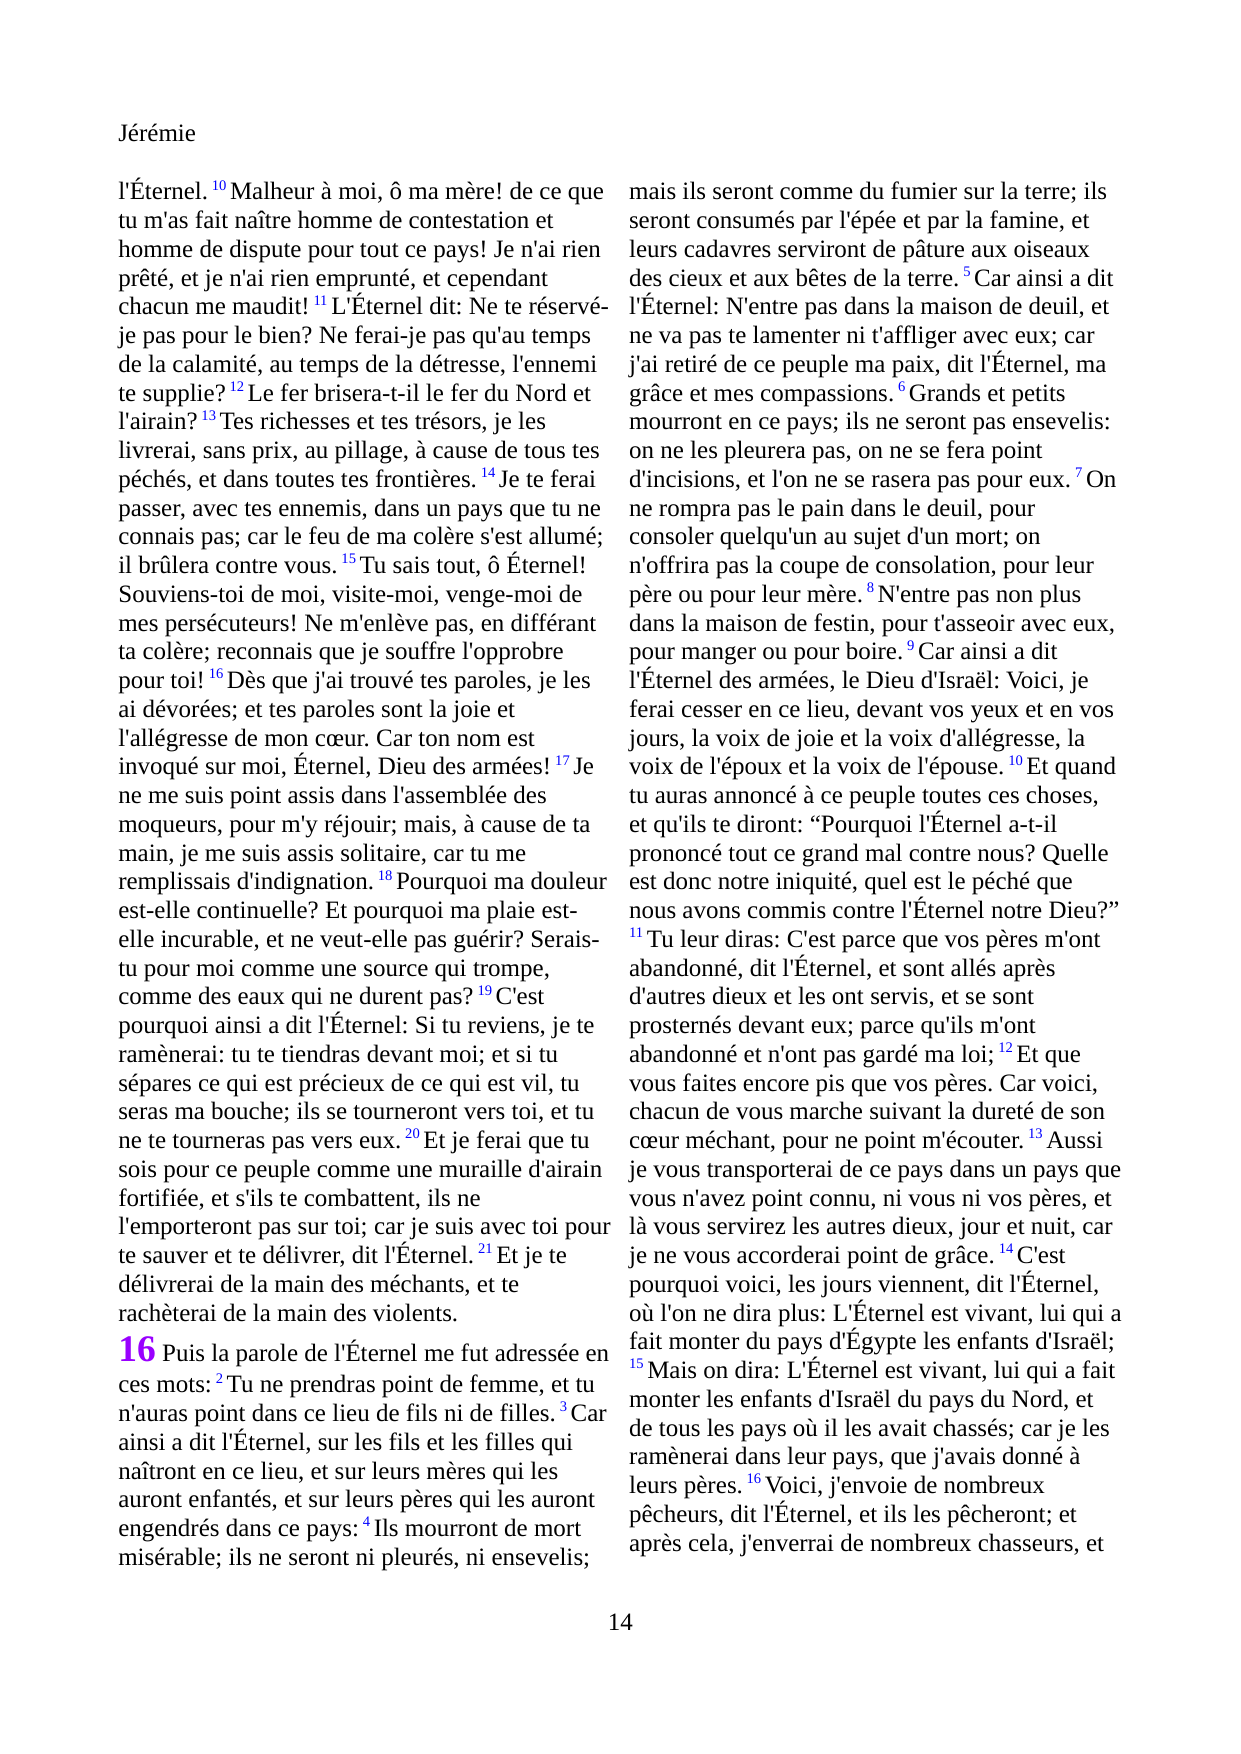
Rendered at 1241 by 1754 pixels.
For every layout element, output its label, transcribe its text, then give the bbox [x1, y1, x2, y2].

text 16 Puis la parole de l'Éternel me fut adressée en ces mots: 2 Tu ne prendras point de femme, et tu n'auras point dans ce lieu de fils ni de filles. 3 Car ainsi a dit l'Éternel, sur les fils et les filles qui naîtront en ce lieu, et sur leurs mères qui les auront enfantés, et sur leurs pères qui les auront engendrés dans ce pays: 4 Ils mourront de mort misérable; ils ne seront ni pleurés, ni ensevelis; [118, 1326, 611, 1571]
text mais ils seront comme du fumier sur la terre; ils seront consumés par l'épée et par la famine, et leurs cadavres serviront de pâture aux oiseaux des cieux et aux bêtes de la terre. 5 Car ainsi a dit l'Éternel: N'entre pas dans la maison de deuil, et ne va pas te lamenter ni t'affliger avec eux; car j'ai retiré de ce peuple ma paix, dit l'Éternel, ma grâce et mes compassions. 6 Grands et petits mourront en ce pays; ils ne seront pas ensevelis: on ne les pleurera pas, on ne se fera point d'incisions, et l'on ne se rasera pas pour eux. 7 On ne rompra pas le pain dans le deuil, pour consoler quelqu'un au sujet d'un mort; on n'offrira pas la coupe de consolation, pour leur père ou pour leur mère. 8 N'entre pas non plus dans la maison de festin, pour t'asseoir avec eux, pour manger ou pour boire. 9 Car ainsi a dit l'Éternel des armées, le Dieu d'Israël: Voici, je ferai cesser en ce lieu, devant vos yeux et en vos jours, la voix de joie et la voix d'allégresse, la voix de l'époux et la voix de l'épouse. 10 Et quand tu auras annoncé à ce peuple toutes ces choses, et qu'ils te diront: “Pourquoi l'Éternel a-t-il prononcé tout ce grand mal contre nous? Quelle est donc notre iniquité, quel est le péché que nous avons commis contre l'Éternel notre Dieu?” 11 Tu leur diras: C'est parce que vos pères m'ont abandonné, dit l'Éternel, et sont allés après d'autres dieux et les ont servis, et se sont prosternés devant eux; parce qu'ils m'ont abandonné et n'ont pas gardé ma loi; 12 Et que vous faites encore pis que vos pères. Car voici, chacun de vous marche suivant la dureté de son cœur méchant, pour ne point m'écouter. 13 Aussi je vous transporterai de ce pays dans un pays que vous n'avez point connu, ni vous ni vos pères, et là vous servirez les autres dieux, jour et nuit, car je ne vous accorderai point de grâce. 14 C'est pourquoi voici, les jours viennent, dit l'Éternel, où l'on ne dira plus: L'Éternel est vivant, lui qui a fait monter du pays d'Égypte les enfants d'Israël; 15 Mais on dira: L'Éternel est vivant, lui qui a fait monter les enfants d'Israël du pays du Nord, et de tous les pays où il les avait chassés; car je les ramènerai dans leur pays, que j'avais donné à leurs pères. 16 Voici, j'envoie de nombreux pêcheurs, dit l'Éternel, et ils les pêcheront; et après cela, j'enverrai de nombreux chasseurs, et [629, 176, 1122, 1556]
text l'Éternel. 10 Malheur à moi, ô ma mère! de ce que tu m'as fait naître homme de contestation et homme de dispute pour tout ce pays! Je n'ai rien prêté, et je n'ai rien emprunté, et cependant chacun me maudit! 11 L'Éternel dit: Ne te réservé-je pas pour le bien? Ne ferai-je pas qu'au temps de la calamité, au temps de la détresse, l'ennemi te supplie? 12 Le fer brisera-t-il le fer du Nord et l'airain? 13 Tes richesses et tes trésors, je les livrerai, sans prix, au pillage, à cause de tous tes péchés, et dans toutes tes frontières. 14 Je te ferai passer, avec tes ennemis, dans un pays que tu ne connais pas; car le feu de ma colère s'est allumé; il brûlera contre vous. 15 Tu sais tout, ô Éternel! Souviens-toi de moi, visite-moi, venge-moi de mes persécuteurs! Ne m'enlève pas, en différant ta colère; reconnais que je souffre l'opprobre pour toi! 16 Dès que j'ai trouvé tes paroles, je les ai dévorées; et tes paroles sont la joie et l'allégresse de mon cœur. Car ton nom est invoqué sur moi, Éternel, Dieu des armées! 17 Je ne me suis point assis dans l'assemblée des moqueurs, pour m'y réjouir; mais, à cause de ta main, je me suis assis solitaire, car tu me remplissais d'indignation. 18 Pourquoi ma douleur est-elle continuelle? Et pourquoi ma plaie est-elle incurable, et ne veut-elle pas guérir? Serais-tu pour moi comme une source qui trompe, comme des eaux qui ne durent pas? 19 C'est pourquoi ainsi a dit l'Éternel: Si tu reviens, je te ramènerai: tu te tiendras devant moi; et si tu sépares ce qui est précieux de ce qui est vil, tu seras ma bouche; ils se tourneront vers toi, et tu ne te tourneras pas vers eux. 20 Et je ferai que tu sois pour ce peuple comme une muraille d'airain fortifiée, et s'ils te combattent, ils ne l'emporteront pas sur toi; car je suis avec toi pour te sauver et te délivrer, dit l'Éternel. 21 Et je te délivrerai de la main des méchants, et te rachèterai de la main des violents. [118, 176, 611, 1326]
